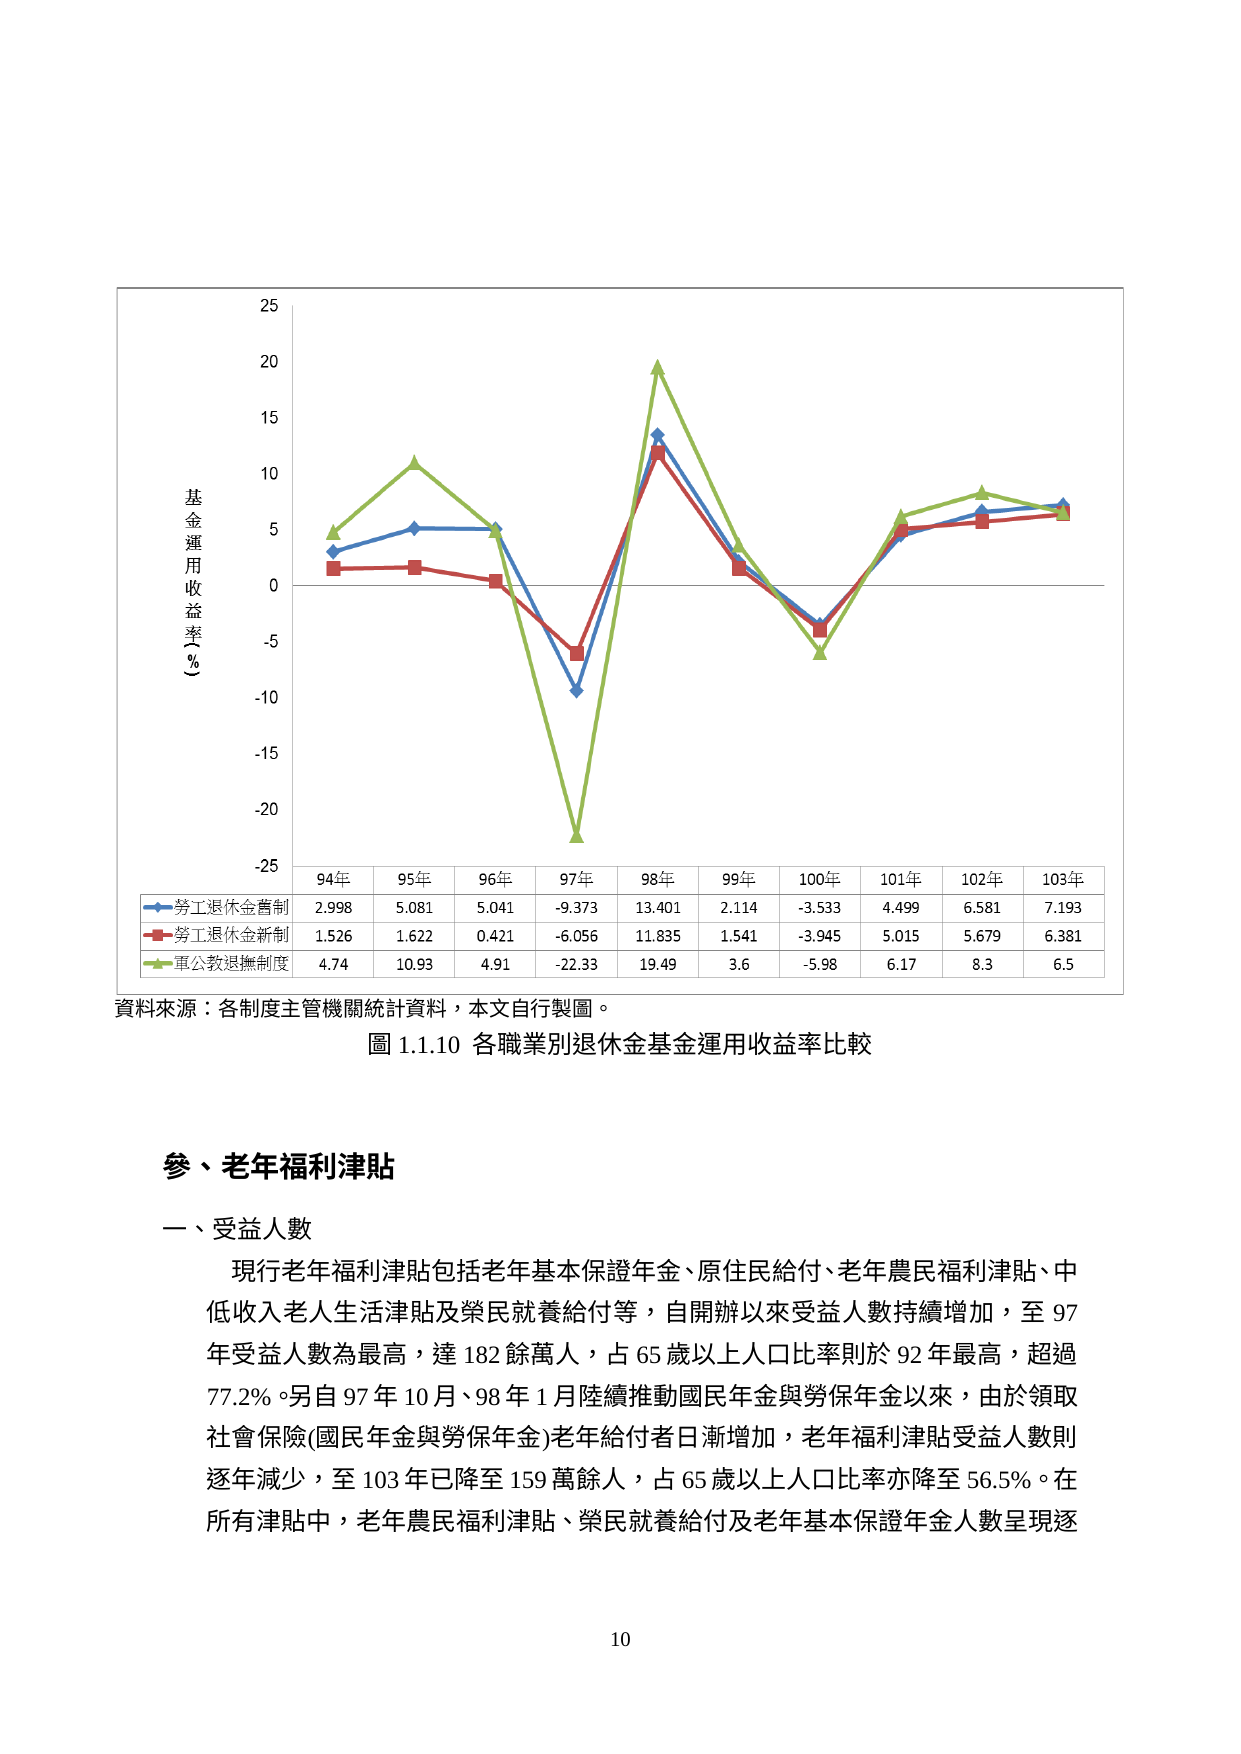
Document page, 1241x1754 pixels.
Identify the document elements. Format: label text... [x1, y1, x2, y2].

text 一、受益人數 [162, 1205, 1078, 1247]
text 參、老年福利津貼 [162, 1144, 1078, 1186]
text 現行老年福利津貼包括老年基本保證年金、原住民給付、老年農民福利津貼、中低收入老人生活津貼及榮民就養給付等，自開辦以來受益人數持續增加，至97年受益人數為最高，達182餘萬人，占65歲以上人口比率則於92年最高，超過77.2%。另自97年10月、98年1月陸續推動國民年金與勞保年金以來，由於領取社會保險(國民年金與勞保年金)老年給付者日漸增加，老年福利津貼受益人數則逐年減少，至103年已降至159萬餘人，占65歲以上人口比率亦降至56.5%。在所有津貼中，老年農民福利津貼、榮民就養給付及老年基本保證年金人數呈現逐 [207, 1247, 1078, 1538]
text 圖1.1.10 各職業別退休金基金運用收益率比較 [162, 1025, 1078, 1061]
picture [116, 287, 1124, 995]
text 資料來源：各制度主管機關統計資料，本文自行製圖。 [103, 983, 1078, 1025]
